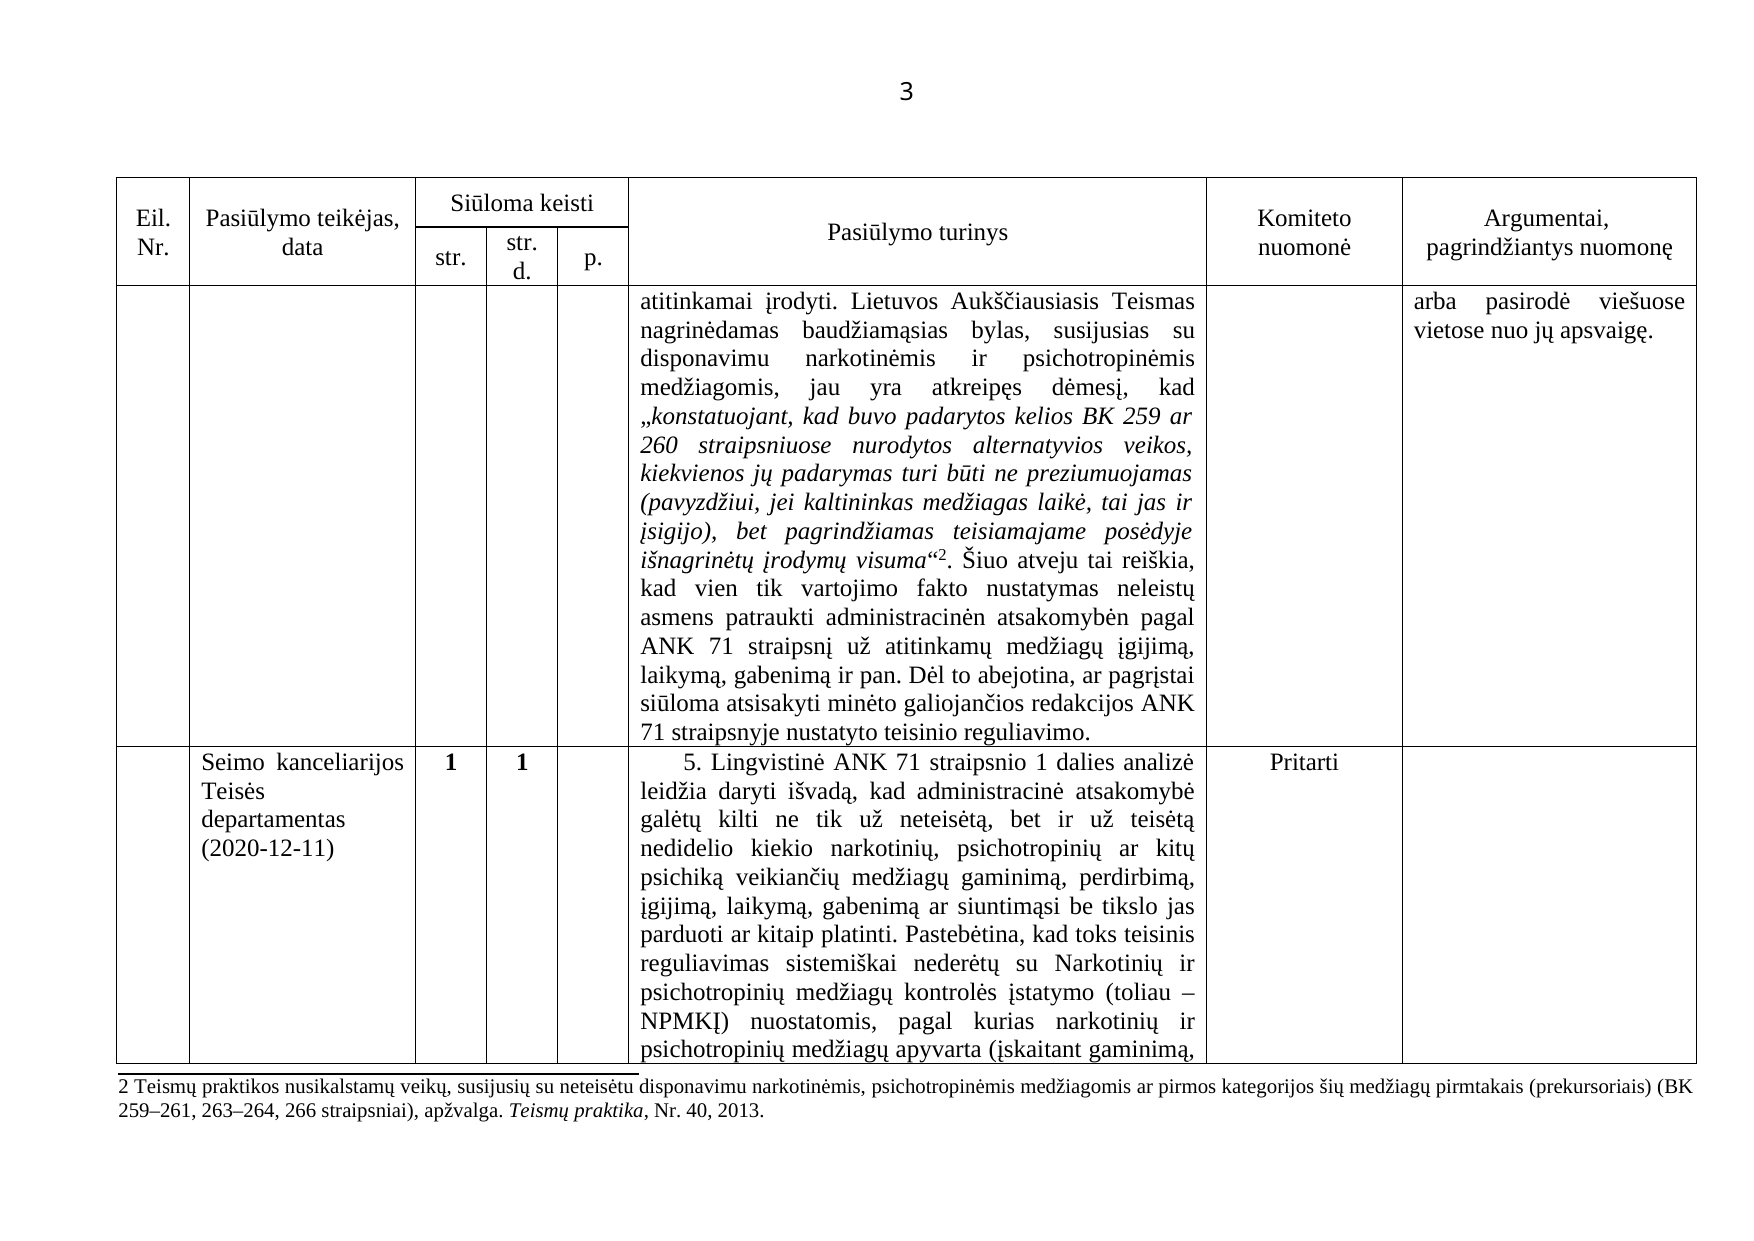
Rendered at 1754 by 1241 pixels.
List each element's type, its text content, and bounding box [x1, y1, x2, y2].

table_cell p. [558, 228, 628, 285]
table_header Argumentai, pagrindžiantys nuomonę [1403, 178, 1696, 285]
table_header Siūloma keisti [416, 178, 628, 226]
table_cell [416, 286, 486, 746]
table_cell str. [416, 228, 486, 285]
table_cell 5. Lingvistinė ANK 71 straipsnio 1 dalies analizė leidžia daryti išvadą, kad administracinė atsakomybė galėtų kilti ne tik už neteisėtą, bet ir už teisėtą nedidelio kiekio narkotinių, psichotropinių ar kitų psichiką veikiančių medžiagų gaminimą, perdirbimą, įgijimą, laikymą, gabenimą ar siuntimąsi be tikslo jas parduoti ar kitaip platinti. Pastebėtina, kad toks teisinis reguliavimas sistemiškai nederėtų su Narkotinių ir psichotropinių medžiagų kontrolės įstatymo (toliau – NPMKĮ) nuostatomis, pagal kurias narkotinių ir psichotropinių medžiagų apyvarta (įskaitant gaminimą, [629, 747, 1206, 1063]
table_cell Pritarti [1207, 747, 1402, 1063]
table_header Komiteto nuomonė [1207, 178, 1402, 285]
table_header Eil. Nr. [117, 178, 189, 285]
table_cell [117, 286, 189, 746]
table_cell 1 [487, 747, 557, 1063]
table_cell str. d. [487, 228, 557, 285]
table_cell [1403, 747, 1696, 1063]
table_header Pasiūlymo turinys [629, 178, 1206, 285]
table_cell [117, 747, 189, 1063]
table_cell atitinkamai įrodyti. Lietuvos Aukščiausiasis Teismas nagrinėdamas baudžiamąsias bylas, susijusias su disponavimu narkotinėmis ir psichotropinėmis medžiagomis, jau yra atkreipęs dėmesį, kad „konstatuojant, kad buvo padarytos kelios BK 259 ar 260 straipsniuose nurodytos alternatyvios veikos, kiekvienos jų padarymas turi būti ne preziumuojamas (pavyzdžiui, jei kaltininkas medžiagas laikė, tai jas ir įsigijo), bet pagrindžiamas teisiamajame posėdyje išnagrinėtų įrodymų visuma“. Šiuo atveju tai reiškia, kad vien tik vartojimo fakto nustatymas neleistų asmens patraukti administracinėn atsakomybėn pagal ANK 71 straipsnį už atitinkamų medžiagų įgijimą, laikymą, gabenimą ir pan. Dėl to abejotina, ar pagrįstai siūloma atsisakyti minėto galiojančios redakcijos ANK 71 straipsnyje nustatyto teisinio reguliavimo. [629, 286, 1206, 746]
table_header Pasiūlymo teikėjas, data [190, 178, 415, 285]
table_cell [487, 286, 557, 746]
table_cell Seimo kanceliarijos Teisės departamentas (2020-12-11) [190, 747, 415, 1063]
table_cell 1 [416, 747, 486, 1063]
table_cell [558, 286, 628, 746]
table_cell [1207, 286, 1402, 746]
table_cell [190, 286, 415, 746]
table_cell [558, 747, 628, 1063]
table_cell arba pasirodė viešuose vietose nuo jų apsvaigę. [1403, 286, 1696, 746]
